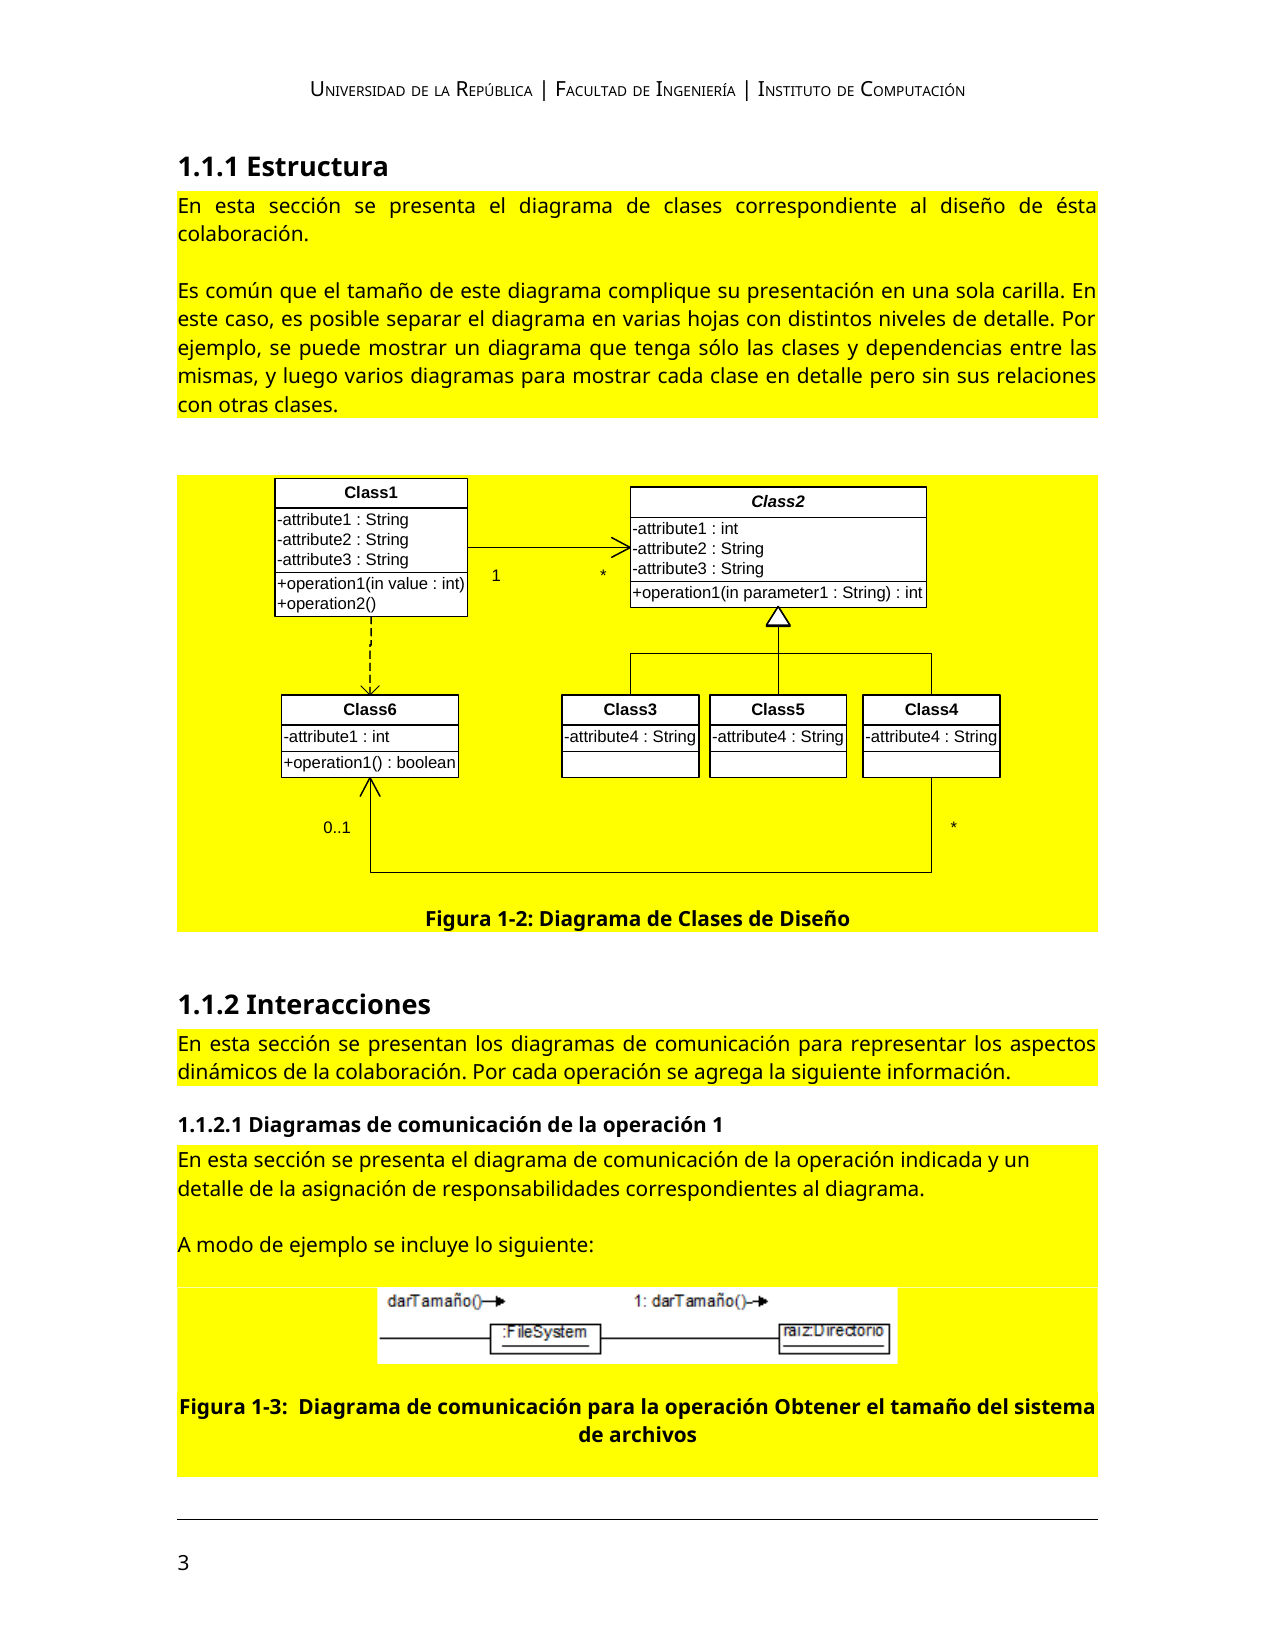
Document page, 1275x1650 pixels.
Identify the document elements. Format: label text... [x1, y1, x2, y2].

text A modo de ejemplo se incluye lo siguiente: [177, 1231, 1098, 1259]
picture [377, 1287, 898, 1364]
text Figura 1-2: Diagrama de Clases de Diseño [177, 904, 1098, 932]
subtitle 1.1.2 Interacciones [177, 986, 1098, 1022]
text Es común que el tamaño de este diagrama complique su presentación en una sola carilla. En este caso, es posible separar el diagrama en varias hojas con distintos niveles de detalle. Por ejemplo, se puede mostrar un diagrama que tenga sólo las clases y dependencias entre las mismas, y luego varios diagramas para mostrar cada clase en detalle pero sin sus relaciones con otras clases. [177, 276, 1098, 418]
text Figura 1-3: Diagrama de comunicación para la operación Obtener el tamaño del sistema de archivos [177, 1392, 1098, 1449]
text En esta sección se presenta el diagrama de comunicación de la operación indicada y un detalle de la asignación de responsabilidades correspondientes al diagrama. [177, 1145, 1098, 1202]
subtitle 1.1.2.1 Diagramas de comunicación de la operación 1 [177, 1111, 1098, 1139]
subtitle 1.1.1 Estructura [177, 148, 1098, 184]
text En esta sección se presenta el diagrama de clases correspondiente al diseño de ésta colaboración. [177, 191, 1098, 248]
text En esta sección se presentan los diagramas de comunicación para representar los aspectos dinámicos de la colaboración. Por cada operación se agrega la siguiente información. [177, 1029, 1098, 1086]
